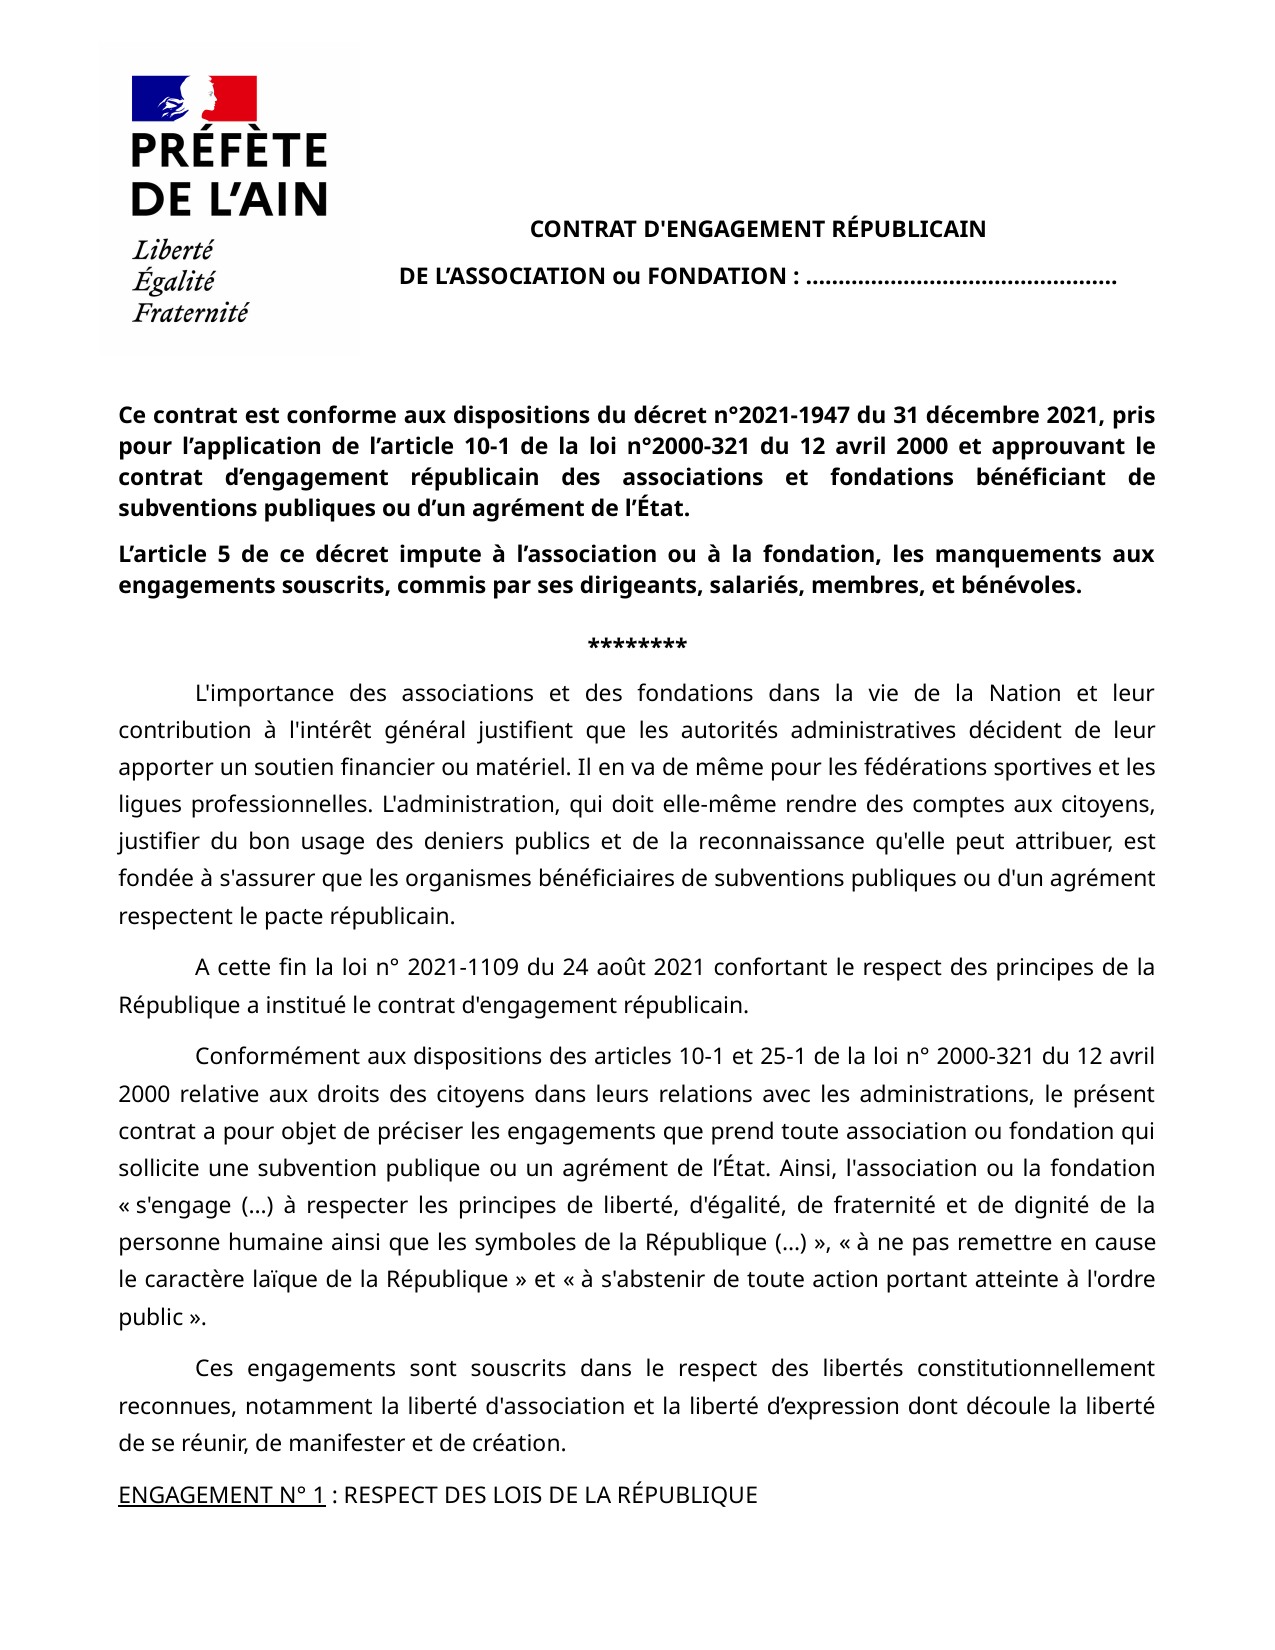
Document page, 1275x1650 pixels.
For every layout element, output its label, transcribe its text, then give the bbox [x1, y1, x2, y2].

text Ce contrat est conforme aux dispositions du décret n°2021-1947 du 31 décembre 2021, pris pour l’application de l’article 10-1 de la loi n°2000-321 du 12 avril 2000 et approuvant le contrat d’engagement républicain des associations et fondations bénéficiant de subventions publiques ou d’un agrément de l’État. [118, 399, 1157, 523]
text A cette fin la loi n° 2021-1109 du 24 août 2021 confortant le respect des principes de la République a institué le contrat d'engagement républicain. [118, 951, 1157, 1019]
text ******** [118, 631, 1157, 662]
text ENGAGEMENT N° 1 : RESPECT DES LOIS DE LA RÉPUBLIQUE [118, 1479, 1157, 1510]
text Conformément aux dispositions des articles 10-1 et 25-1 de la loi n° 2000-321 du 12 avril 2000 relative aux droits des citoyens dans leurs relations avec les administrations, le présent contrat a pour objet de préciser les engagements que prend toute association ou fondation qui sollicite une subvention publique ou un agrément de l’État. Ainsi, l'association ou la fondation « s'engage (…) à respecter les principes de liberté, d'égalité, de fraternité et de dignité de la personne humaine ainsi que les symboles de la République (…) », « à ne pas remettre en cause le caractère laïque de la République » et « à s'abstenir de toute action portant atteinte à l'ordre public ». [118, 1040, 1157, 1332]
text CONTRAT D'ENGAGEMENT RÉPUBLICAIN [360, 213, 1157, 244]
text DE L’ASSOCIATION ou FONDATION : ……………………………………..…. [360, 260, 1157, 291]
picture [99, 42, 360, 356]
text Ces engagements sont souscrits dans le respect des libertés constitutionnellement reconnues, notamment la liberté d'association et la liberté d’expression dont découle la liberté de se réunir, de manifester et de création. [118, 1352, 1157, 1458]
text L'importance des associations et des fondations dans la vie de la Nation et leur contribution à l'intérêt général justifient que les autorités administratives décident de leur apporter un soutien financier ou matériel. Il en va de même pour les fédérations sportives et les ligues professionnelles. L'administration, qui doit elle-même rendre des comptes aux citoyens, justifier du bon usage des deniers publics et de la reconnaissance qu'elle peut attribuer, est fondée à s'assurer que les organismes bénéficiaires de subventions publiques ou d'un agrément respectent le pacte républicain. [118, 676, 1157, 931]
text L’article 5 de ce décret impute à l’association ou à la fondation, les manquements aux engagements souscrits, commis par ses dirigeants, salariés, membres, et bénévoles. [118, 538, 1157, 600]
